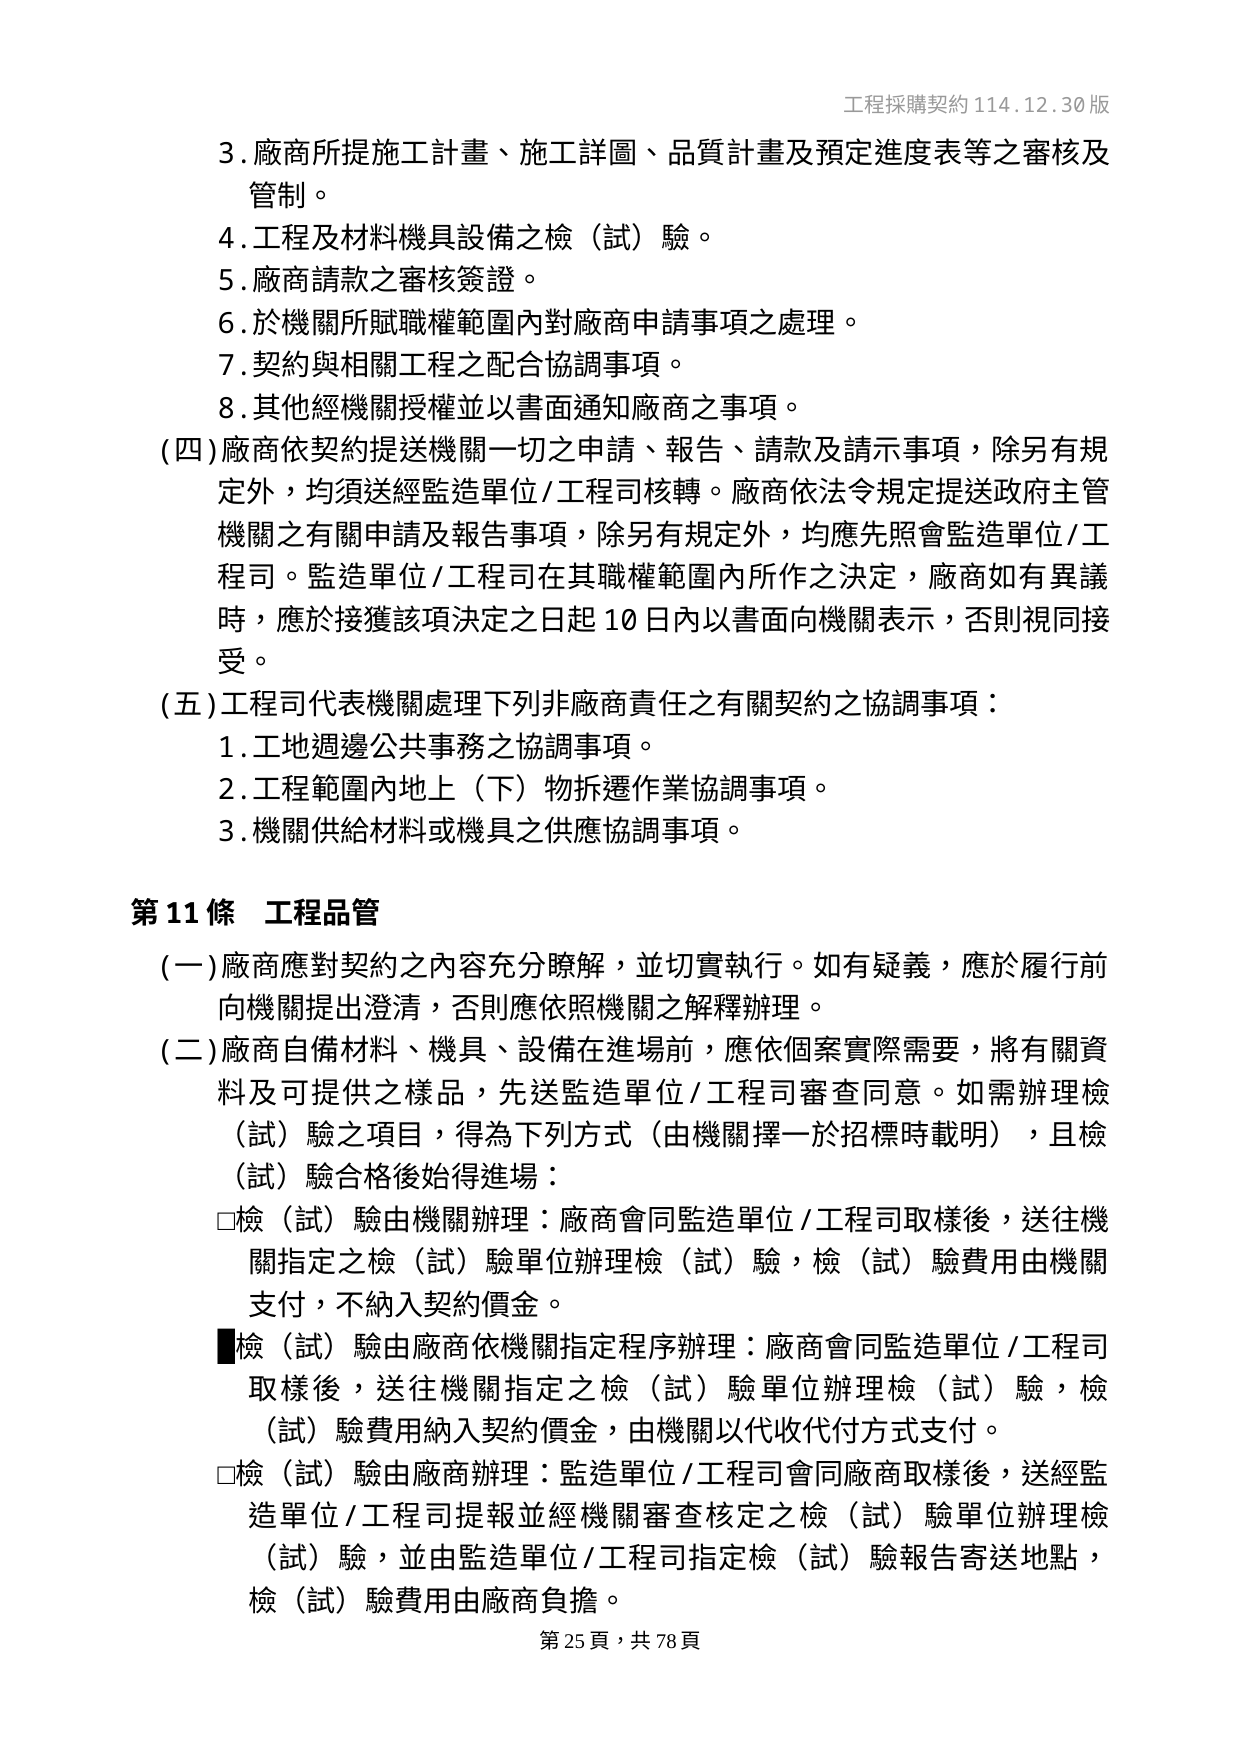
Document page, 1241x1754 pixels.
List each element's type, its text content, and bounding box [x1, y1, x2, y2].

text □檢（試）驗由廠商辦理：監造單位/工程司會同廠商取樣後，送經監造單位/工程司提報並經機關審查核定之檢（試）驗單位辦理檢（試）驗，並由監造單位/工程司指定檢（試）驗報告寄送地點，檢（試）驗費用由廠商負擔。 [217, 1450, 1110, 1620]
text █檢（試）驗由廠商依機關指定程序辦理：廠商會同監造單位/工程司取樣後，送往機關指定之檢（試）驗單位辦理檢（試）驗，檢（試）驗費用納入契約價金，由機關以代收代付方式支付。 [217, 1323, 1110, 1450]
text 6.於機關所賦職權範圍內對廠商申請事項之處理。 [217, 299, 1110, 342]
text 7.契約與相關工程之配合協調事項。 [217, 342, 1110, 384]
text (二)廠商自備材料、機具、設備在進場前，應依個案實際需要，將有關資料及可提供之樣品，先送監造單位/工程司審查同意。如需辦理檢（試）驗之項目，得為下列方式（由機關擇一於招標時載明），且檢（試）驗合格後始得進場： [156, 1027, 1110, 1196]
text 4.工程及材料機具設備之檢（試）驗。 [217, 214, 1110, 257]
text (五)工程司代表機關處理下列非廠商責任之有關契約之協調事項： [156, 681, 1110, 723]
text (四)廠商依契約提送機關一切之申請、報告、請款及請示事項，除另有規定外，均須送經監造單位/工程司核轉。廠商依法令規定提送政府主管機關之有關申請及報告事項，除另有規定外，均應先照會監造單位/工程司。監造單位/工程司在其職權範圍內所作之決定，廠商如有異議時，應於接獲該項決定之日起10日內以書面向機關表示，否則視同接受。 [156, 427, 1110, 681]
text 3.廠商所提施工計畫、施工詳圖、品質計畫及預定進度表等之審核及管制。 [217, 130, 1110, 214]
text (一)廠商應對契約之內容充分瞭解，並切實執行。如有疑義，應於履行前向機關提出澄清，否則應依照機關之解釋辦理。 [156, 942, 1110, 1027]
text □檢（試）驗由機關辦理：廠商會同監造單位/工程司取樣後，送往機關指定之檢（試）驗單位辦理檢（試）驗，檢（試）驗費用由機關支付，不納入契約價金。 [217, 1196, 1110, 1323]
text 5.廠商請款之審核簽證。 [217, 257, 1110, 299]
text 3.機關供給材料或機具之供應協調事項。 [217, 808, 1110, 850]
text 8.其他經機關授權並以書面通知廠商之事項。 [217, 384, 1110, 427]
text 第11條 工程品管 [130, 890, 1110, 932]
text 1.工地週邊公共事務之協調事項。 [217, 723, 1110, 766]
text 2.工程範圍內地上（下）物拆遷作業協調事項。 [217, 766, 1110, 808]
